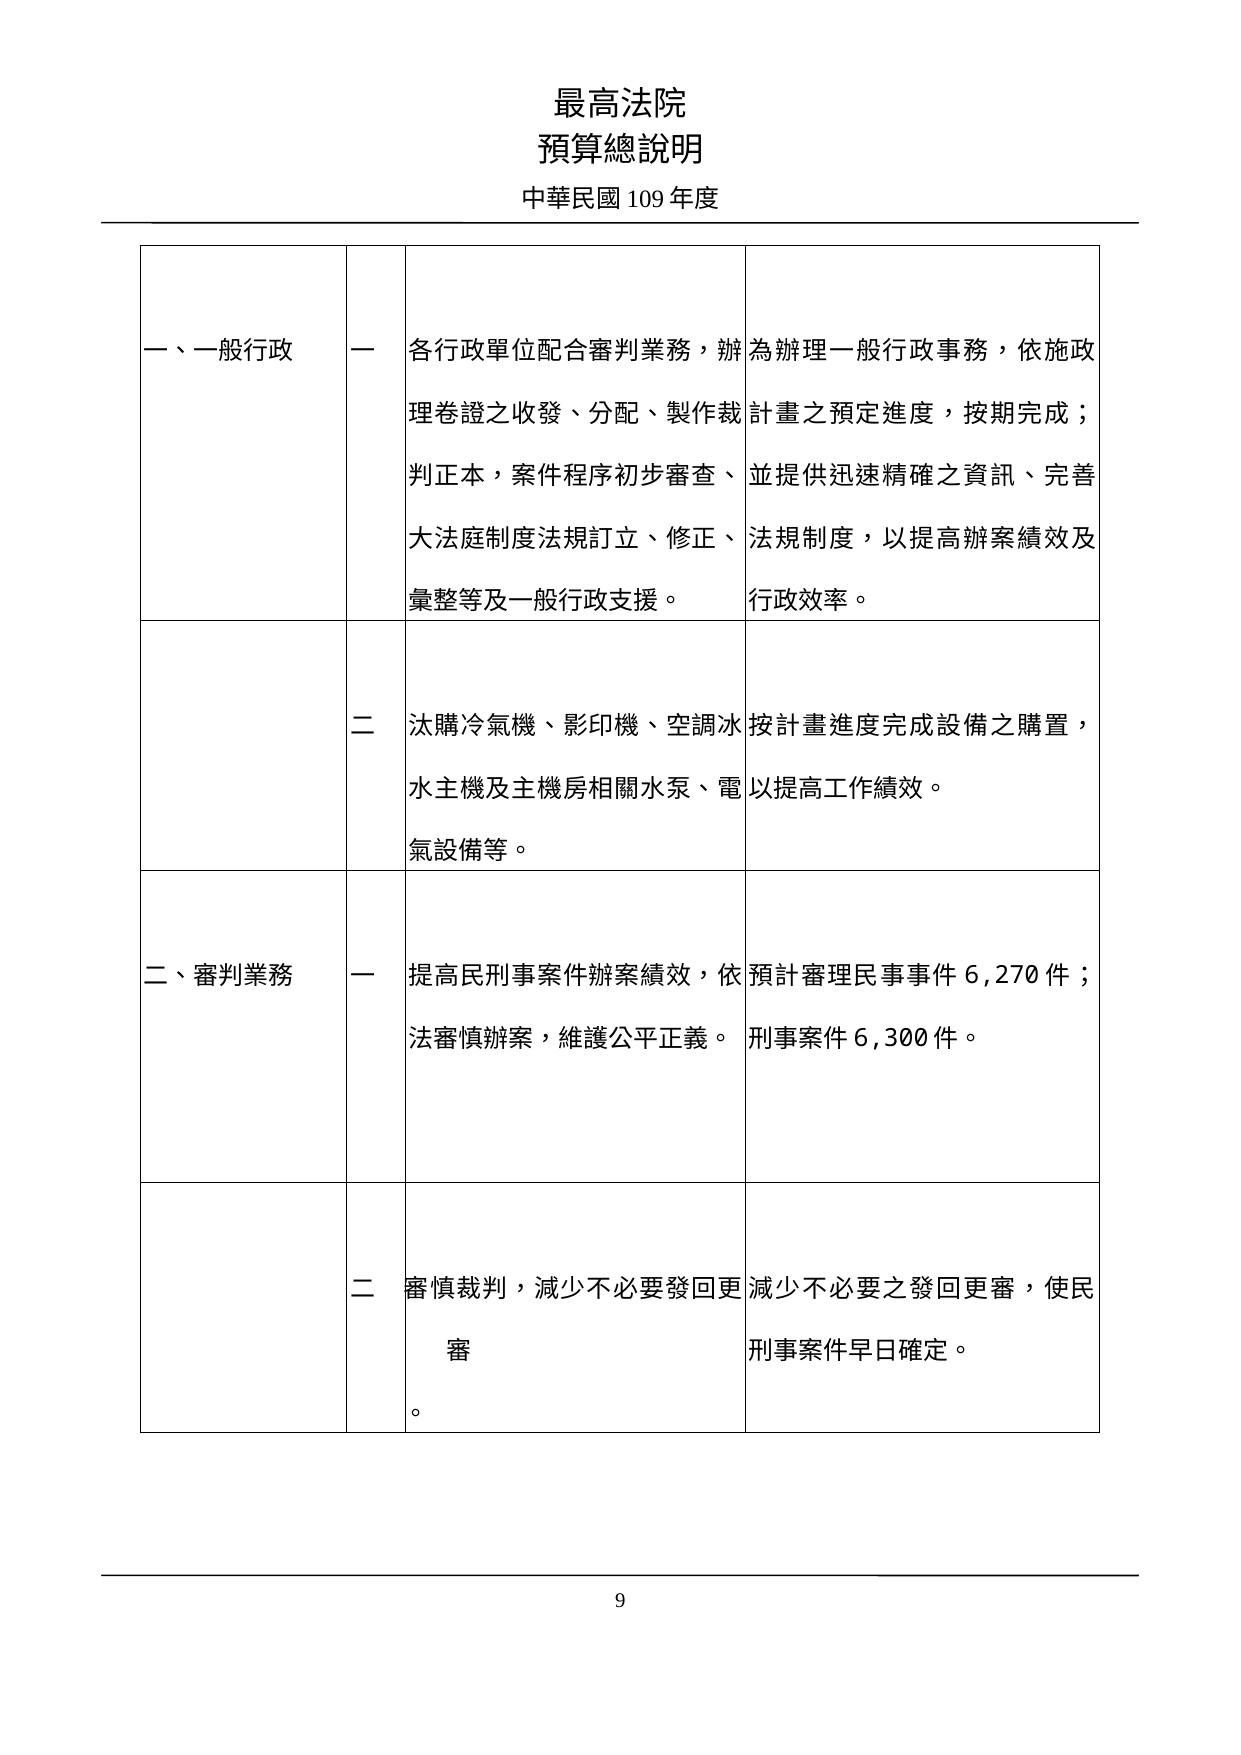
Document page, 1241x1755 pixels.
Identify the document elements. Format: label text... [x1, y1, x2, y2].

table_cell 預計審理民事事件6,270件；刑事案件6,300件。 [746, 871, 1099, 1182]
table_cell 一 [347, 871, 405, 1182]
table_cell 二 [347, 1183, 405, 1432]
table_cell [141, 621, 346, 870]
table_cell 一 [347, 246, 405, 620]
table_cell [141, 1183, 346, 1432]
table_cell 二、審判業務 [141, 871, 346, 1182]
table_cell 提高民刑事案件辦案績效，依法審慎辦案，維護公平正義。 [406, 871, 745, 1182]
table_cell 一、一般行政 [141, 246, 346, 620]
table_cell 減少不必要之發回更審，使民刑事案件早日確定。 [746, 1183, 1099, 1432]
table_cell 汰購冷氣機、影印機、空調冰水主機及主機房相關水泵、電氣設備等。 [406, 621, 745, 870]
table_cell 按計畫進度完成設備之購置，以提高工作績效。 [746, 621, 1099, 870]
table_cell 各行政單位配合審判業務，辦理卷證之收發、分配、製作裁判正本，案件程序初步審查、大法庭制度法規訂立、修正、彙整等及一般行政支援。 [406, 246, 745, 620]
table_cell 審慎裁判，減少不必要發回更審 。 [406, 1183, 745, 1432]
table_cell 二 [347, 621, 405, 870]
table_cell 為辦理一般行政事務，依施政計畫之預定進度，按期完成；並提供迅速精確之資訊、完善法規制度，以提高辦案績效及行政效率。 [746, 246, 1099, 620]
